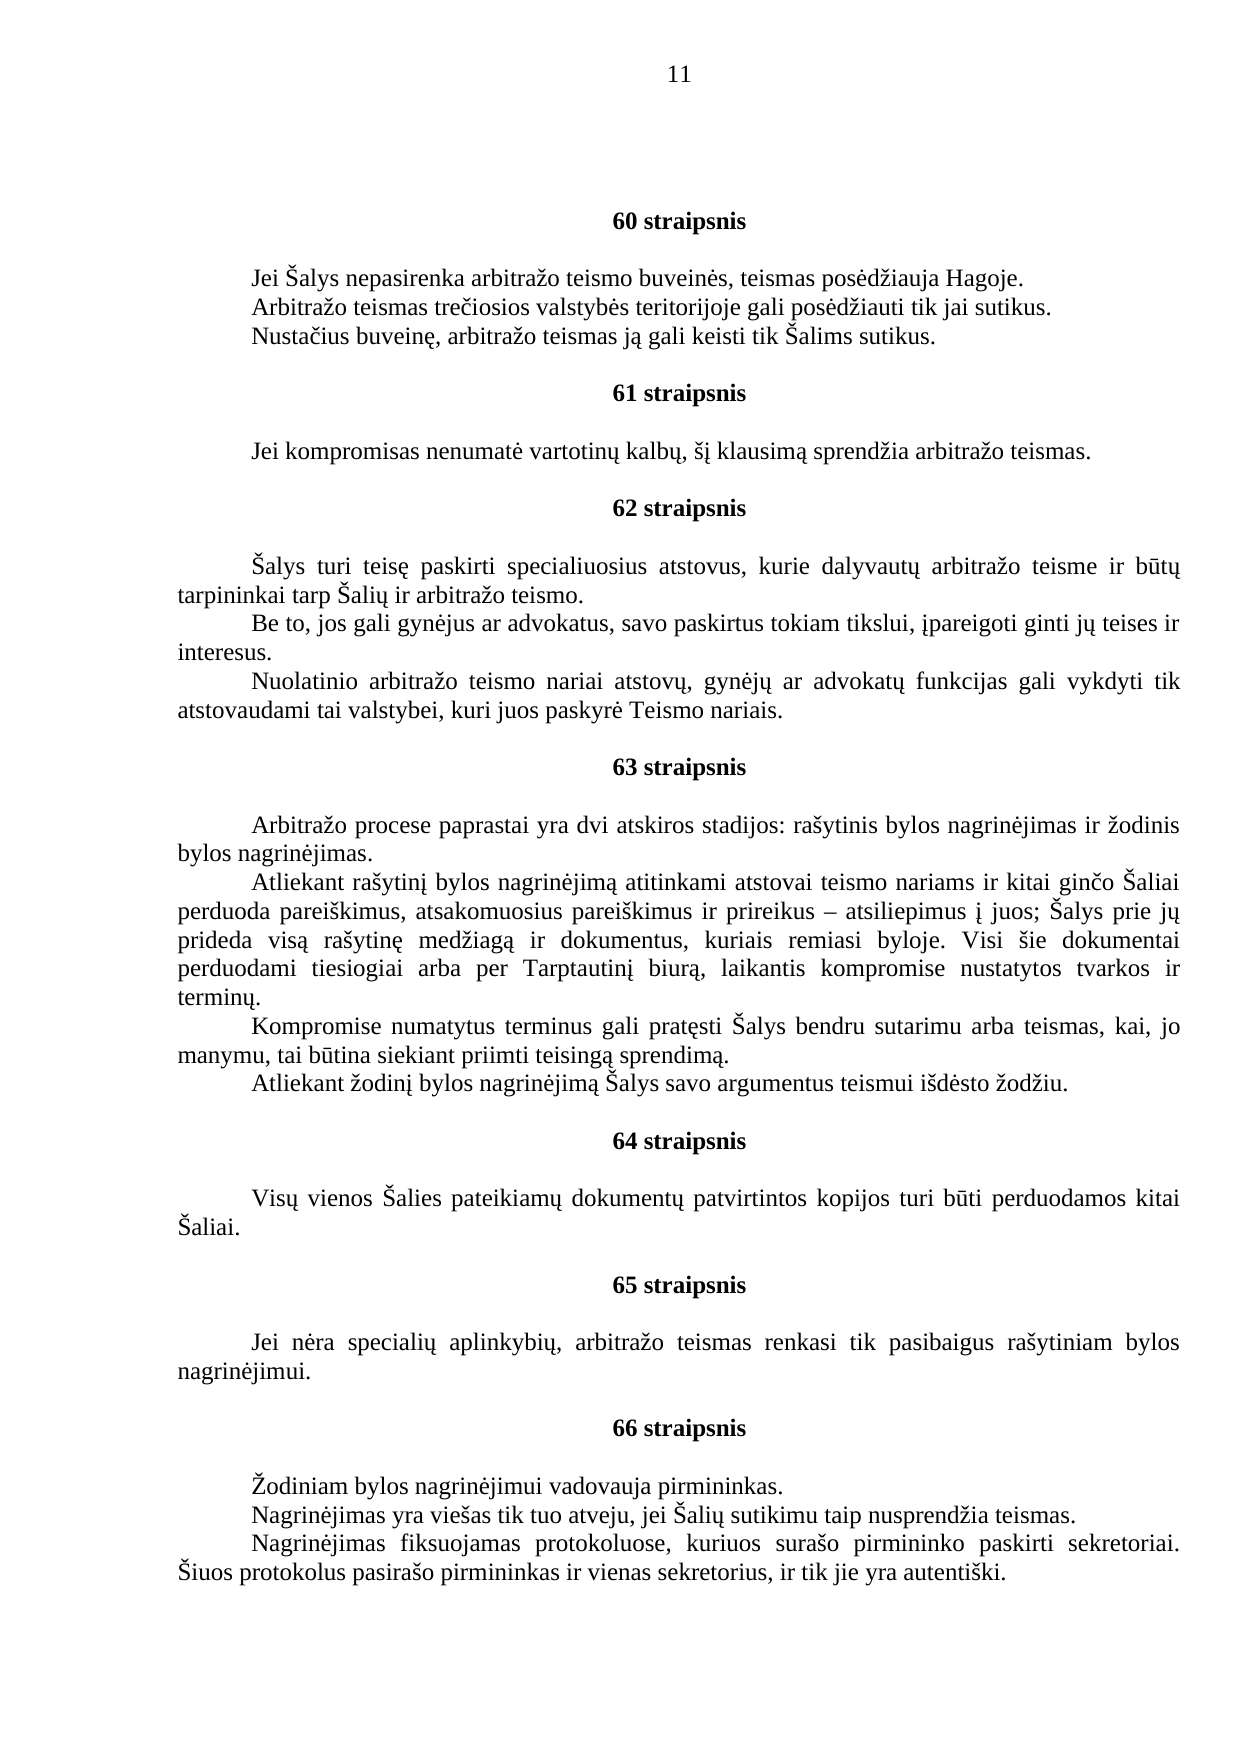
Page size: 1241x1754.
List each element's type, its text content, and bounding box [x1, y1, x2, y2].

text Nustačius buveinę, arbitražo teismas ją gali keisti tik Šalims sutikus. [177, 321, 1181, 350]
text 60 straipsnis [177, 206, 1181, 235]
text 61 straipsnis [177, 378, 1181, 407]
text Jei Šalys nepasirenka arbitražo teismo buveinės, teismas posėdžiauja Hagoje. [177, 263, 1181, 292]
text Žodiniam bylos nagrinėjimui vadovauja pirmininkas. [177, 1471, 1181, 1500]
text 64 straipsnis [177, 1126, 1181, 1155]
text Arbitražo teismas trečiosios valstybės teritorijoje gali posėdžiauti tik jai sutikus. [177, 292, 1181, 321]
text Nuolatinio arbitražo teismo nariai atstovų, gynėjų ar advokatų funkcijas gali vykdyti tik atstovaudami tai valstybei, kuri juos paskyrė Teismo nariais. [177, 666, 1181, 723]
text Atliekant rašytinį bylos nagrinėjimą atitinkami atstovai teismo nariams ir kitai ginčo Šaliai perduoda pareiškimus, atsakomuosius pareiškimus ir prireikus – atsiliepimus į juos; Šalys prie jų prideda visą rašytinę medžiagą ir dokumentus, kuriais remiasi byloje. Visi šie dokumentai perduodami tiesiogiai arba per Tarptautinį biurą, laikantis kompromise nustatytos tvarkos ir terminų. [177, 867, 1181, 1011]
text Jei nėra specialių aplinkybių, arbitražo teismas renkasi tik pasibaigus rašytiniam bylos nagrinėjimui. [177, 1327, 1181, 1385]
text Be to, jos gali gynėjus ar advokatus, savo paskirtus tokiam tikslui, įpareigoti ginti jų teises ir interesus. [177, 608, 1181, 666]
text Visų vienos Šalies pateikiamų dokumentų patvirtintos kopijos turi būti perduodamos kitai Šaliai. [177, 1183, 1181, 1241]
text Kompromise numatytus terminus gali pratęsti Šalys bendru sutarimu arba teismas, kai, jo manymu, tai būtina siekiant priimti teisingą sprendimą. [177, 1011, 1181, 1068]
text Šalys turi teisę paskirti specialiuosius atstovus, kurie dalyvautų arbitražo teisme ir būtų tarpininkai tarp Šalių ir arbitražo teismo. [177, 551, 1181, 608]
text Nagrinėjimas yra viešas tik tuo atveju, jei Šalių sutikimu taip nusprendžia teismas. [177, 1500, 1181, 1528]
text 62 straipsnis [177, 493, 1181, 522]
text Arbitražo procese paprastai yra dvi atskiros stadijos: rašytinis bylos nagrinėjimas ir žodinis bylos nagrinėjimas. [177, 810, 1181, 867]
text 63 straipsnis [177, 752, 1181, 781]
text 66 straipsnis [177, 1413, 1181, 1442]
text Atliekant žodinį bylos nagrinėjimą Šalys savo argumentus teismui išdėsto žodžiu. [177, 1068, 1181, 1097]
text Nagrinėjimas fiksuojamas protokoluose, kuriuos surašo pirmininko paskirti sekretoriai. Šiuos protokolus pasirašo pirmininkas ir vienas sekretorius, ir tik jie yra autentiški. [177, 1528, 1181, 1586]
text 65 straipsnis [177, 1270, 1181, 1298]
text Jei kompromisas nenumatė vartotinų kalbų, šį klausimą sprendžia arbitražo teismas. [177, 436, 1181, 465]
